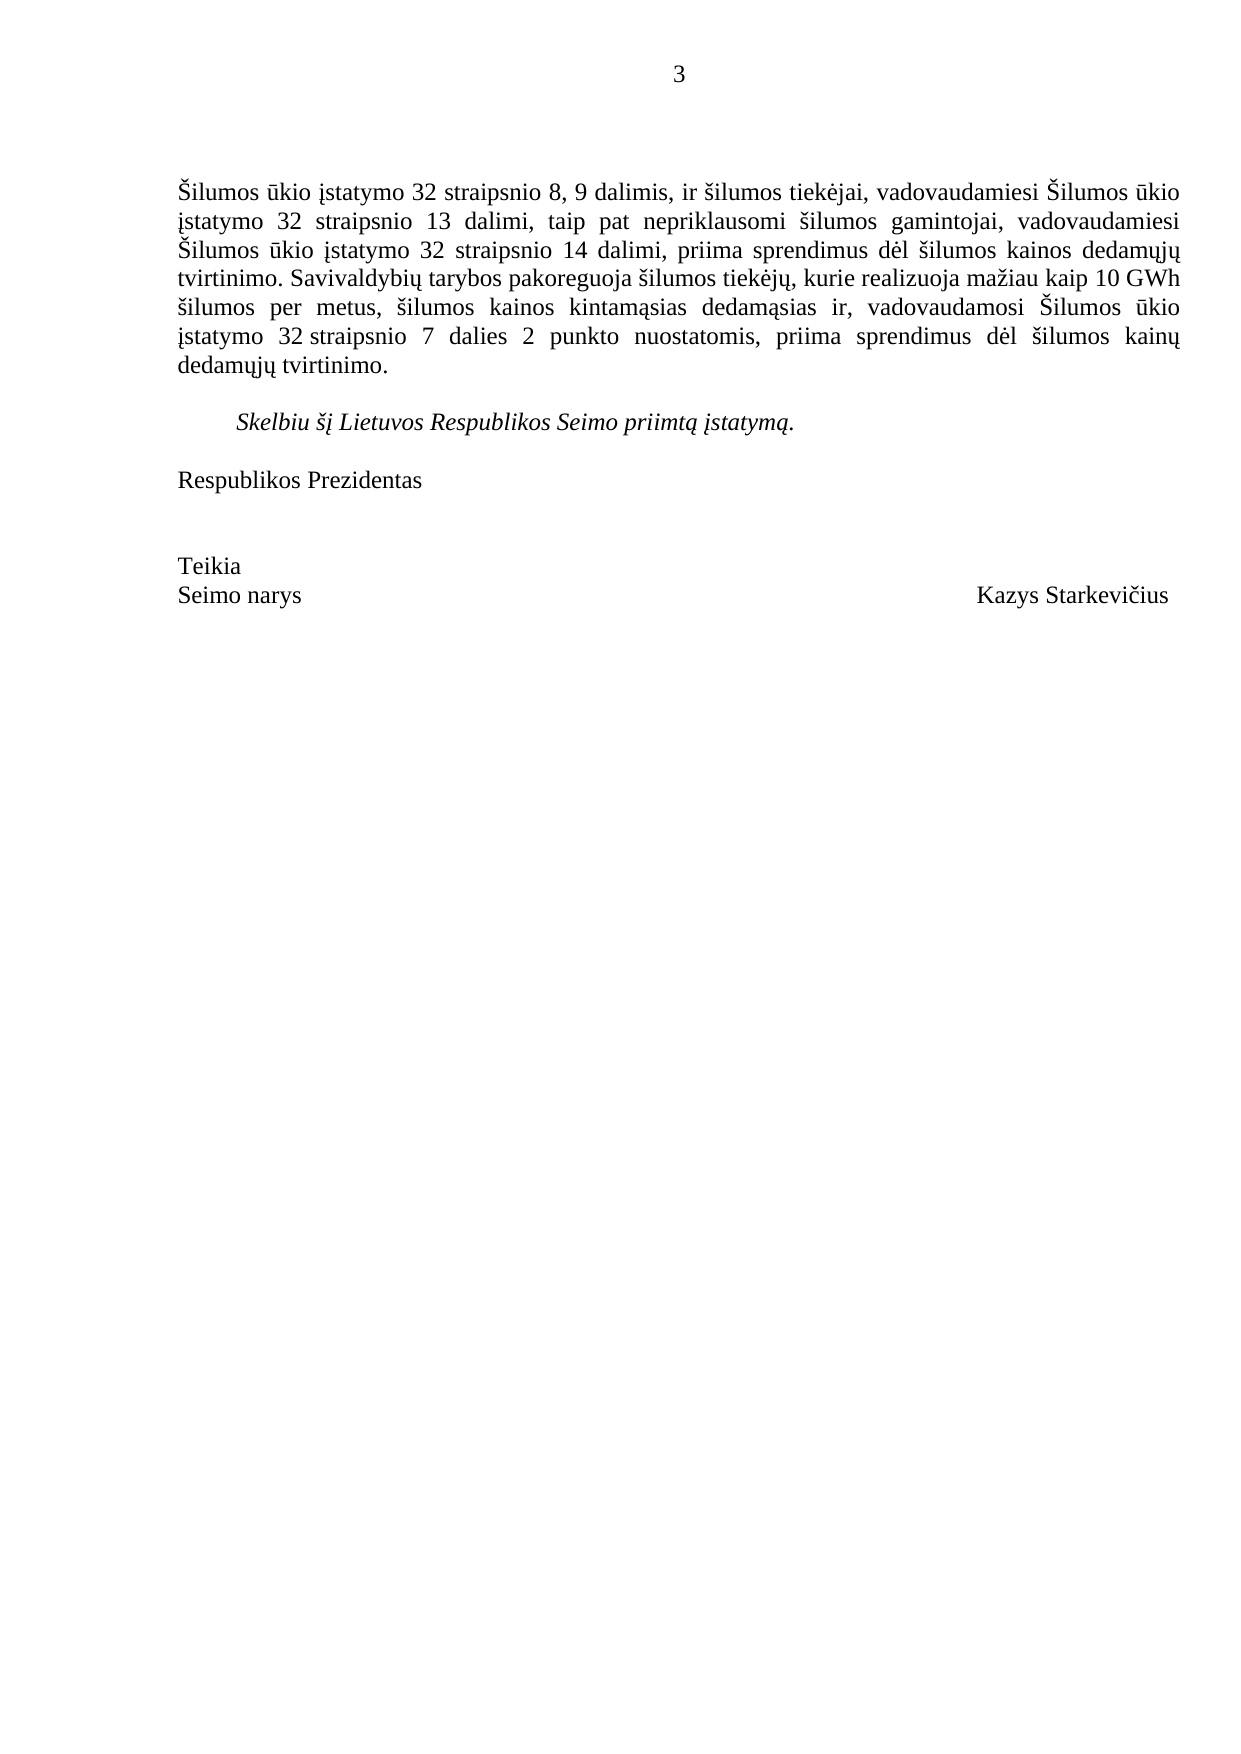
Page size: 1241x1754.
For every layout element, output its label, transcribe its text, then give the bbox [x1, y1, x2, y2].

text Šilumos ūkio įstatymo 32 straipsnio 8, 9 dalimis, ir šilumos tiekėjai, vadovaudamiesi Šilumos ūkio įstatymo 32 straipsnio 13 dalimi, taip pat nepriklausomi šilumos gamintojai, vadovaudamiesi Šilumos ūkio įstatymo 32 straipsnio 14 dalimi, priima sprendimus dėl šilumos kainos dedamųjų tvirtinimo. Savivaldybių tarybos pakoreguoja šilumos tiekėjų, kurie realizuoja mažiau kaip 10 GWh šilumos per metus, šilumos kainos kintamąsias dedamąsias ir, vadovaudamosi Šilumos ūkio įstatymo 32 straipsnio 7 dalies 2 punkto nuostatomis, priima sprendimus dėl šilumos kainų dedamųjų tvirtinimo. [177, 177, 1181, 378]
text Teikia [177, 551, 1181, 580]
text Respublikos Prezidentas [177, 465, 1181, 493]
text Skelbiu šį Lietuvos Respublikos Seimo priimtą įstatymą. [177, 407, 1181, 436]
text Seimo narys Kazys Starkevičius [177, 580, 1181, 608]
